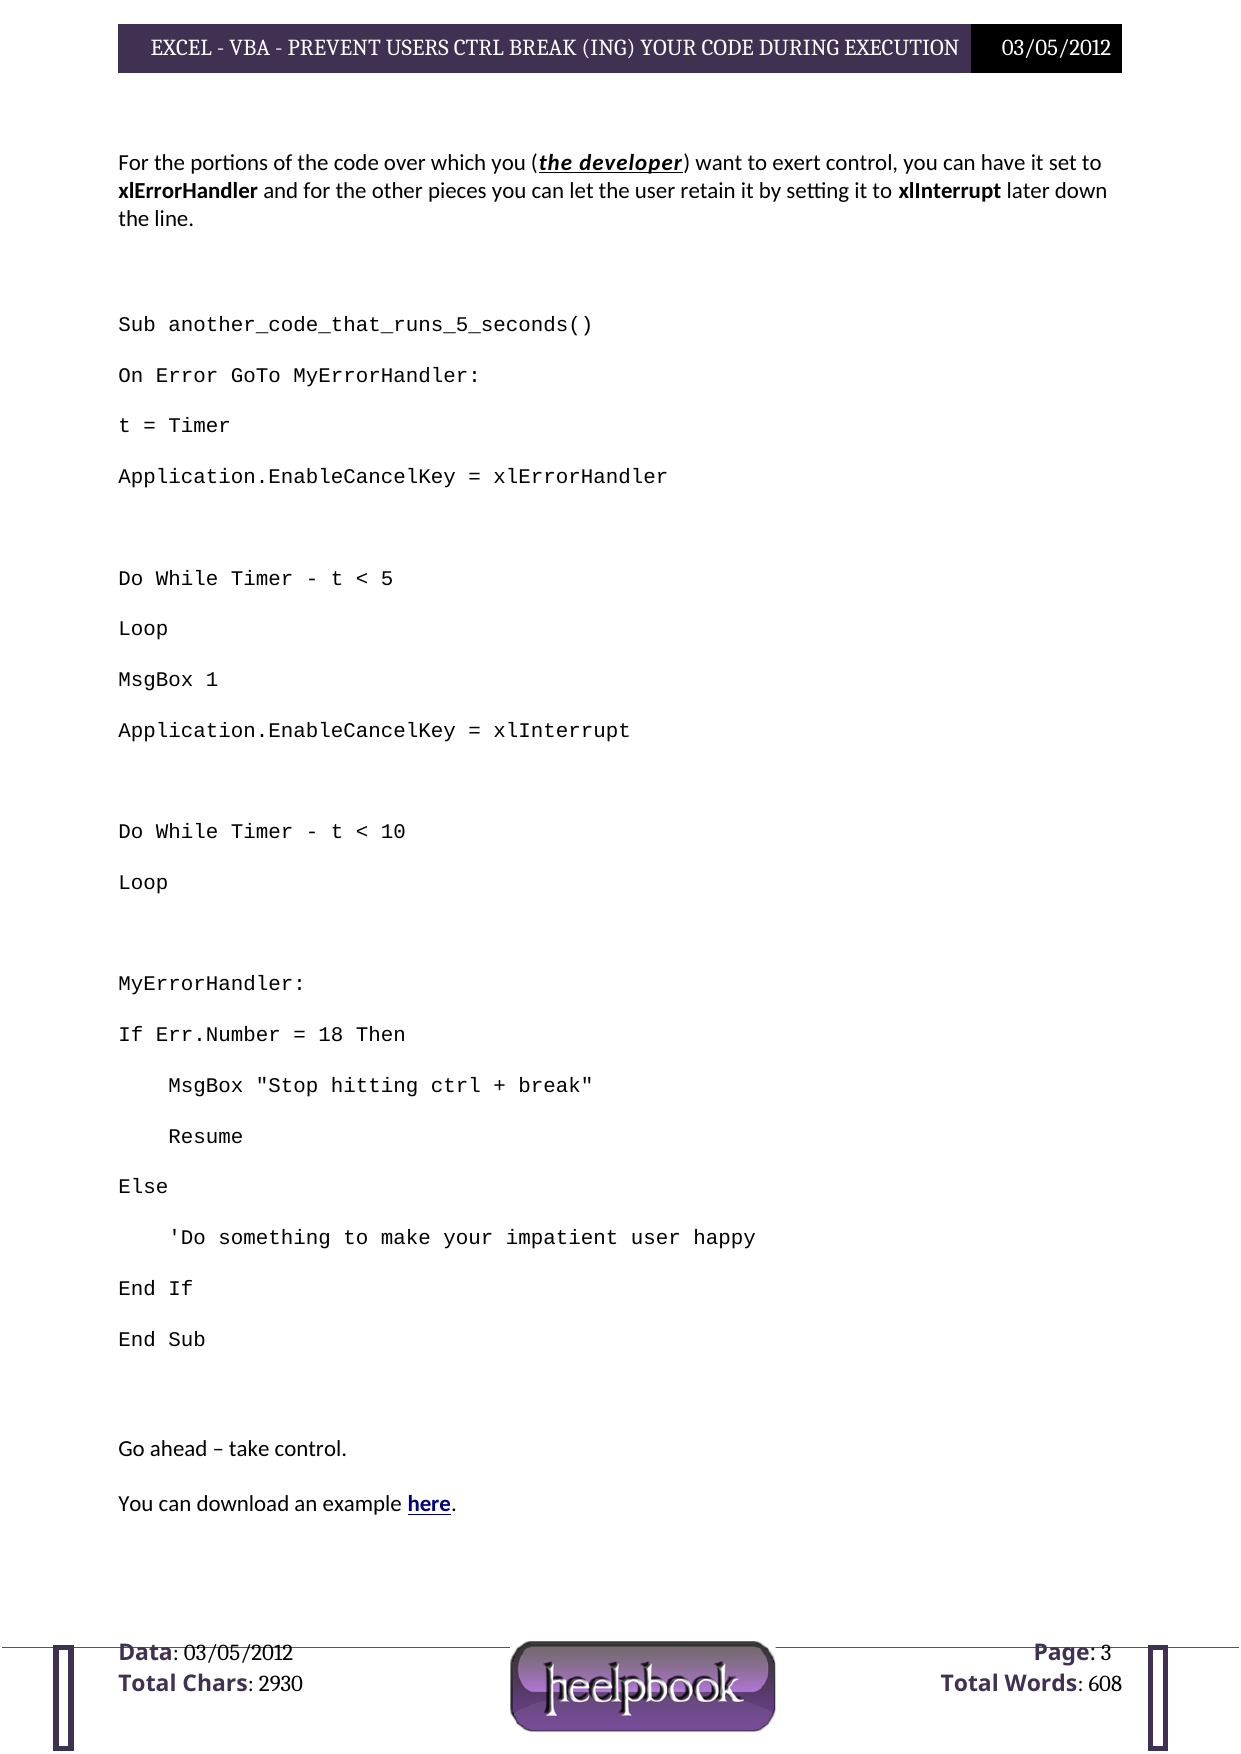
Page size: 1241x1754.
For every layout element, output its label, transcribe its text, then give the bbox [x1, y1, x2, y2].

text MsgBox "Stop hitting ctrl + break" [118, 1075, 1122, 1098]
text Application.EnableCancelKey = xlInterrupt [118, 720, 1122, 743]
text Go ahead – take control. [118, 1434, 1122, 1462]
text Loop [118, 872, 1122, 896]
text Do While Timer - t < 10 [118, 821, 1122, 845]
text t = Timer [118, 415, 1122, 439]
text If Err.Number = 18 Then [118, 1024, 1122, 1048]
text Sub another_code_that_runs_5_seconds() [118, 314, 1122, 338]
text Resume [118, 1126, 1122, 1149]
text End Sub [118, 1328, 1122, 1352]
text Loop [118, 618, 1122, 642]
text MyErrorHandler: [118, 973, 1122, 997]
text For the portions of the code over which you (the developer) want to exert control, you can have it set to xlErrorHandler and for the other pieces you can let the user retain it by setting it to xlInterrupt later down the line. [118, 148, 1122, 232]
text 'Do something to make your impatient user happy [118, 1227, 1122, 1251]
text MsgBox 1 [118, 669, 1122, 693]
text End If [118, 1278, 1122, 1301]
text On Error GoTo MyErrorHandler: [118, 365, 1122, 388]
text You can download an example here. [118, 1489, 1122, 1517]
text Application.EnableCancelKey = xlErrorHandler [118, 466, 1122, 490]
text Do While Timer - t < 5 [118, 568, 1122, 591]
text Else [118, 1176, 1122, 1200]
